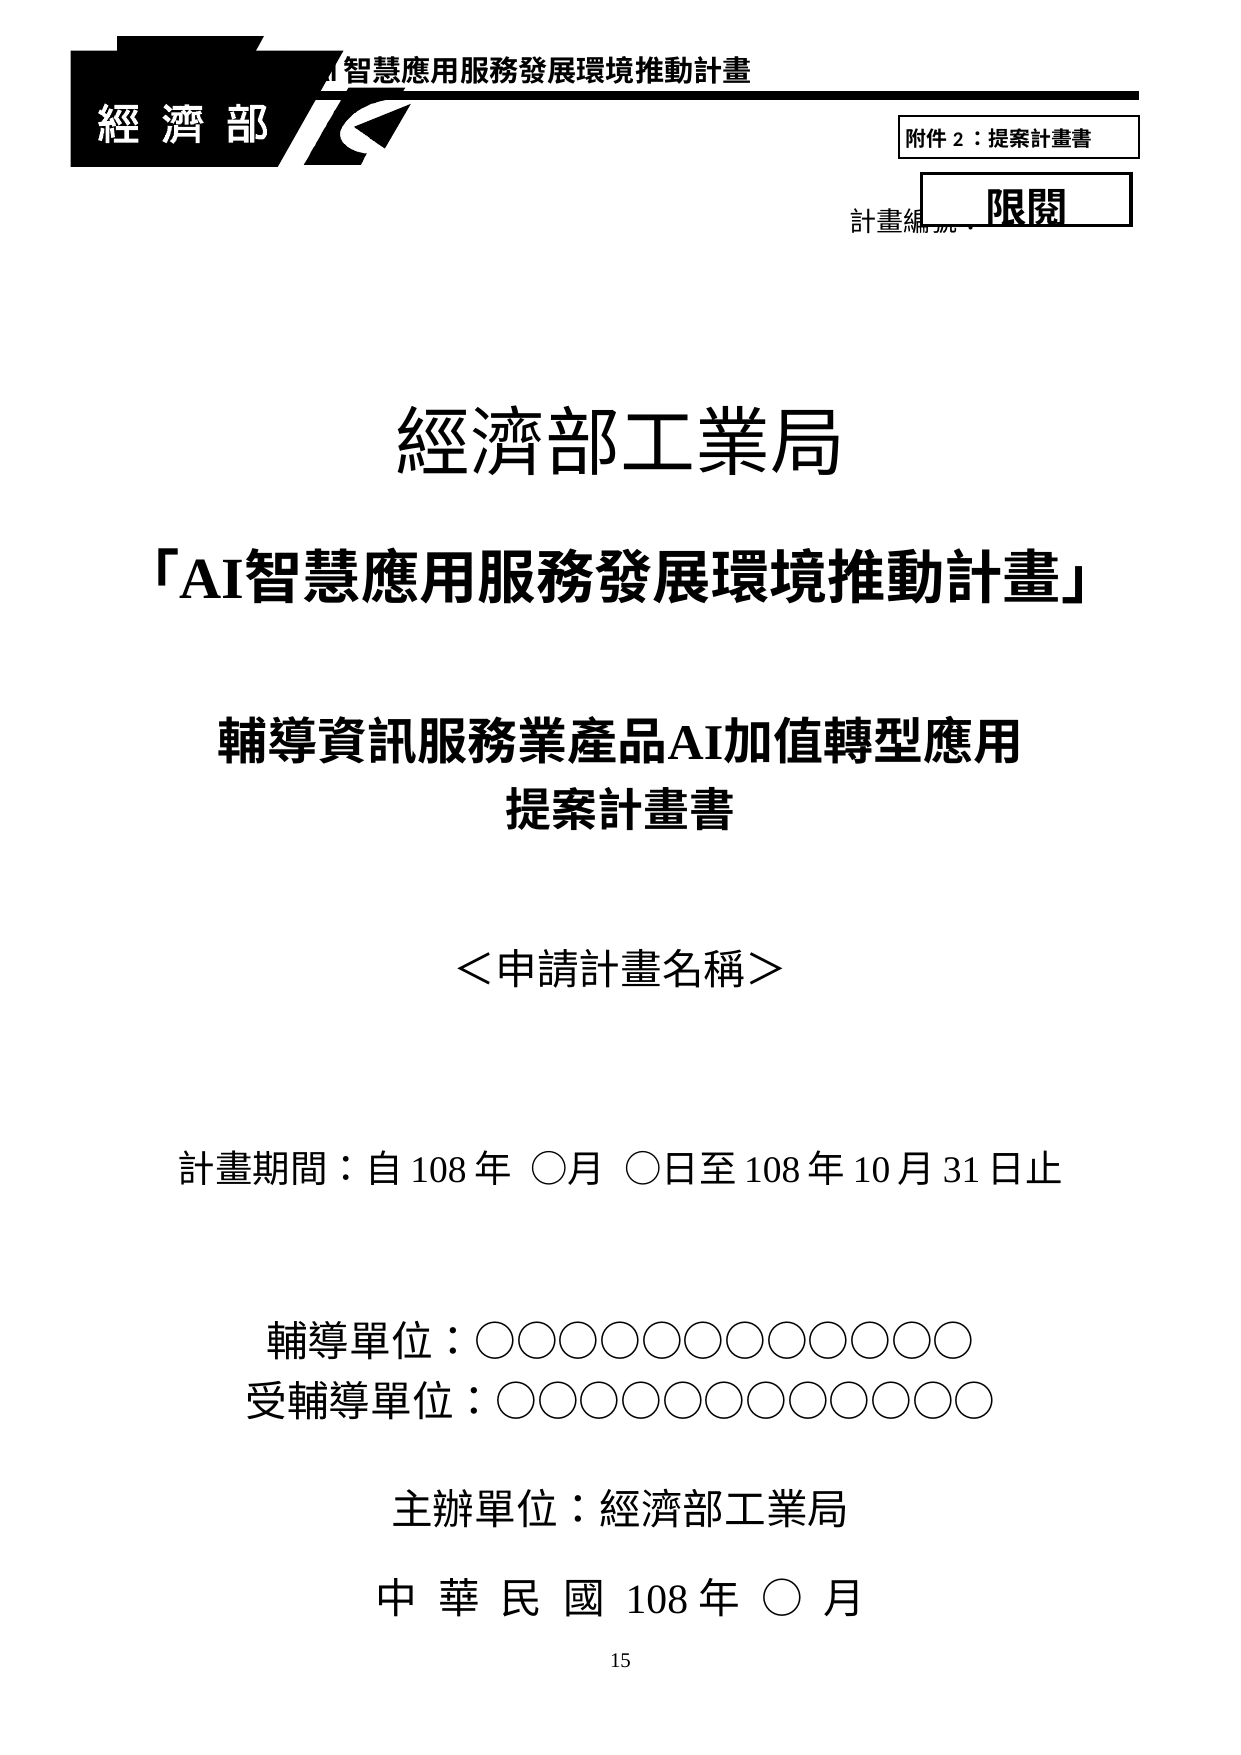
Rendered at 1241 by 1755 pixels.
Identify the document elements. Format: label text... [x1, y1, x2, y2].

text 限閱 [923, 175, 1129, 224]
text 主辦單位：經濟部工業局 [118, 1476, 1122, 1537]
text 計畫編號： [849, 200, 1122, 240]
text ＜申請計畫名稱＞ [118, 936, 1122, 996]
text 輔導單位：○○○○○○○○○○○○ [118, 1308, 1122, 1368]
text 「AI智慧應用服務發展環境推動計畫」 [118, 531, 1122, 615]
text 受輔導單位：○○○○○○○○○○○○ [118, 1368, 1122, 1428]
text 經濟部工業局 [118, 382, 1122, 491]
text 提案計畫書 [118, 774, 1122, 840]
text 中 華 民 國 108 年 ○ 月 [118, 1565, 1122, 1626]
text 輔導資訊服務業產品AI加值轉型應用 [118, 701, 1122, 774]
text 計畫期間：自108年 ○月 ○日至108年10月31日止 [118, 1138, 1122, 1193]
